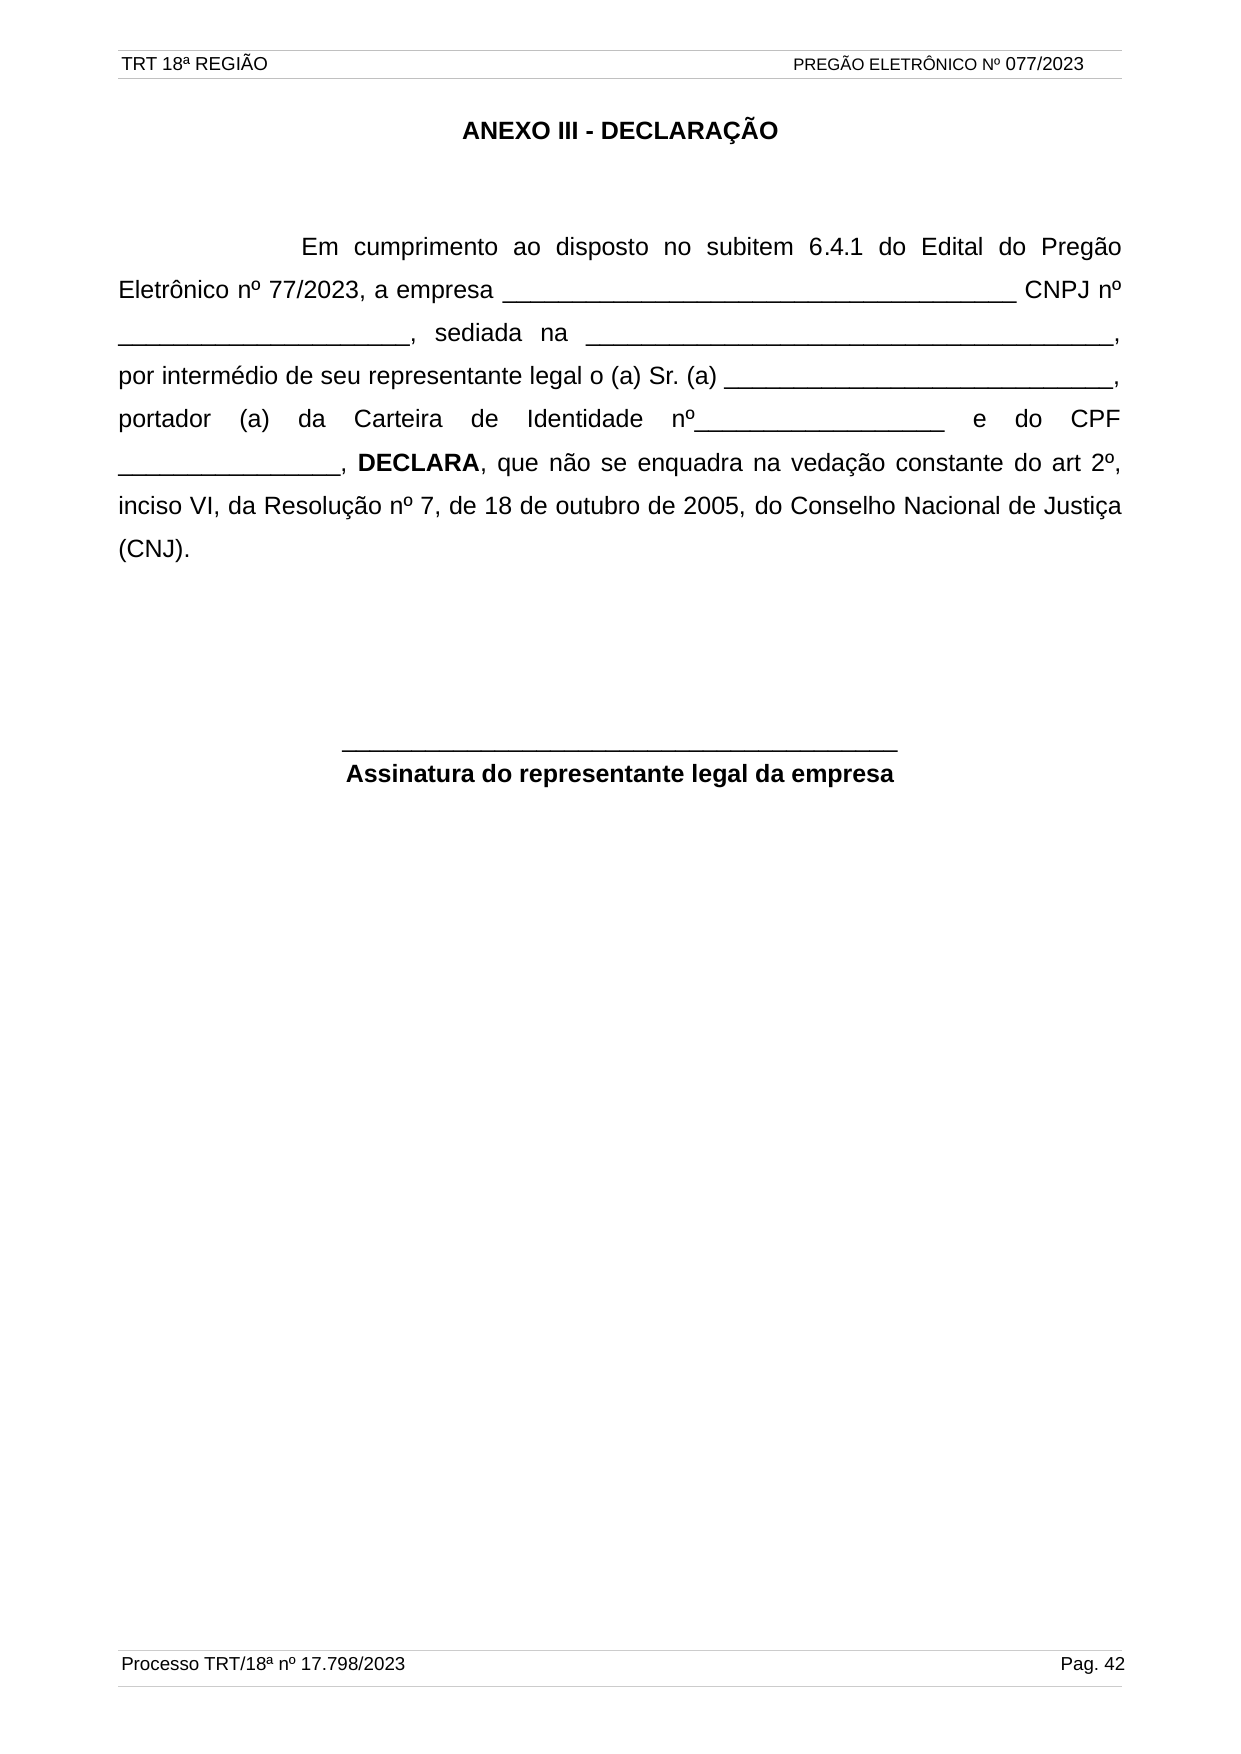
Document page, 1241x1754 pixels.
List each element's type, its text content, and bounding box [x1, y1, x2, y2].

text Em cumprimento ao disposto no subitem 6.4.1 do Edital do Pregão Eletrônico nº 77/2023, a empresa _____________________________________ CNPJ nº _____________________, sediada na ______________________________________, por intermédio de seu representante legal o (a) Sr. (a) ____________________________, portador (a) da Carteira de Identidade nº__________________ e do CPF ________________, DECLARA, que não se enquadra na vedação constante do art 2º, inciso VI, da Resolução nº 7, de 18 de outubro de 2005, do Conselho Nacional de Justiça (CNJ). [118, 232, 1122, 562]
text ANEXO III - DECLARAÇÃO [118, 116, 1122, 144]
text ________________________________________ [118, 724, 1122, 753]
text Assinatura do representante legal da empresa [118, 753, 1122, 788]
